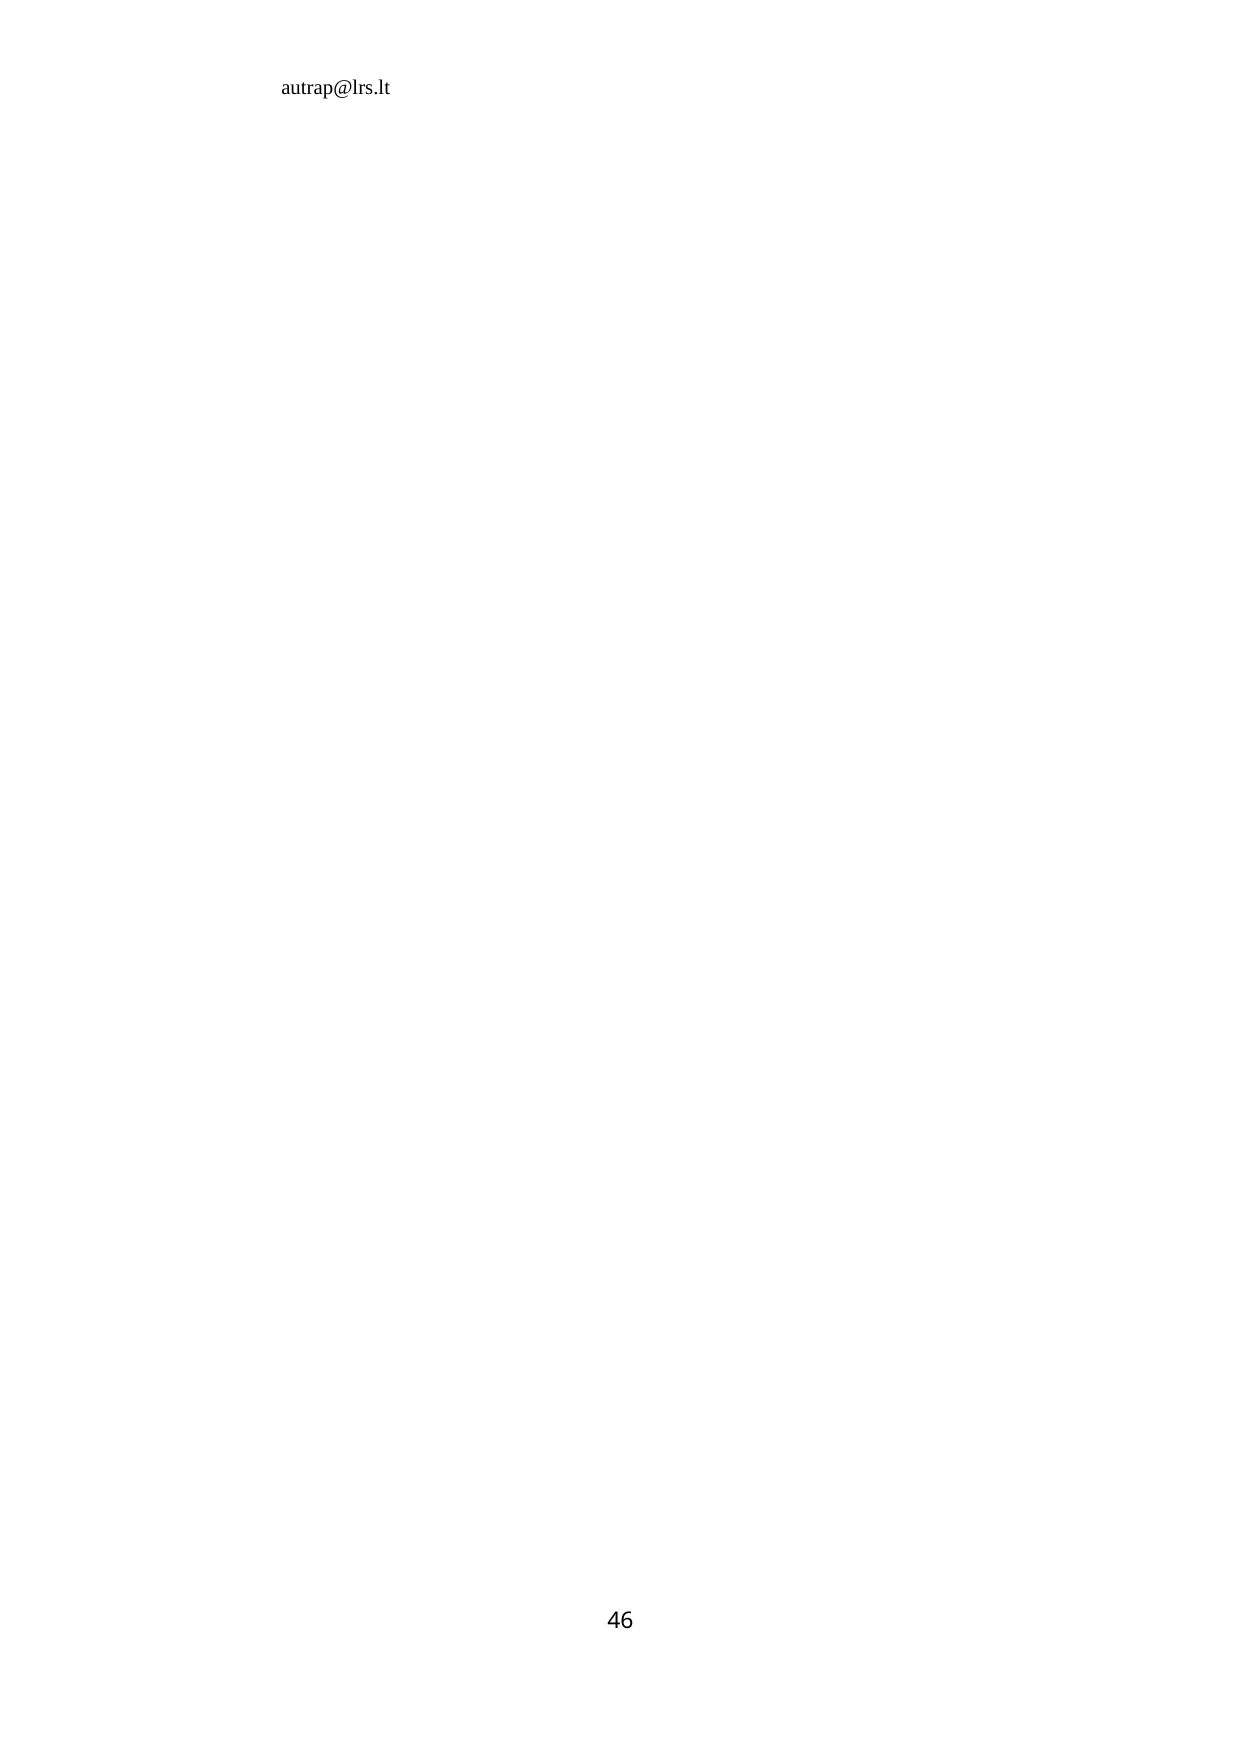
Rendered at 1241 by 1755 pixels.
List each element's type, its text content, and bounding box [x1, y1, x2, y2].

text autrap@lrs.lt [187, 75, 1053, 99]
